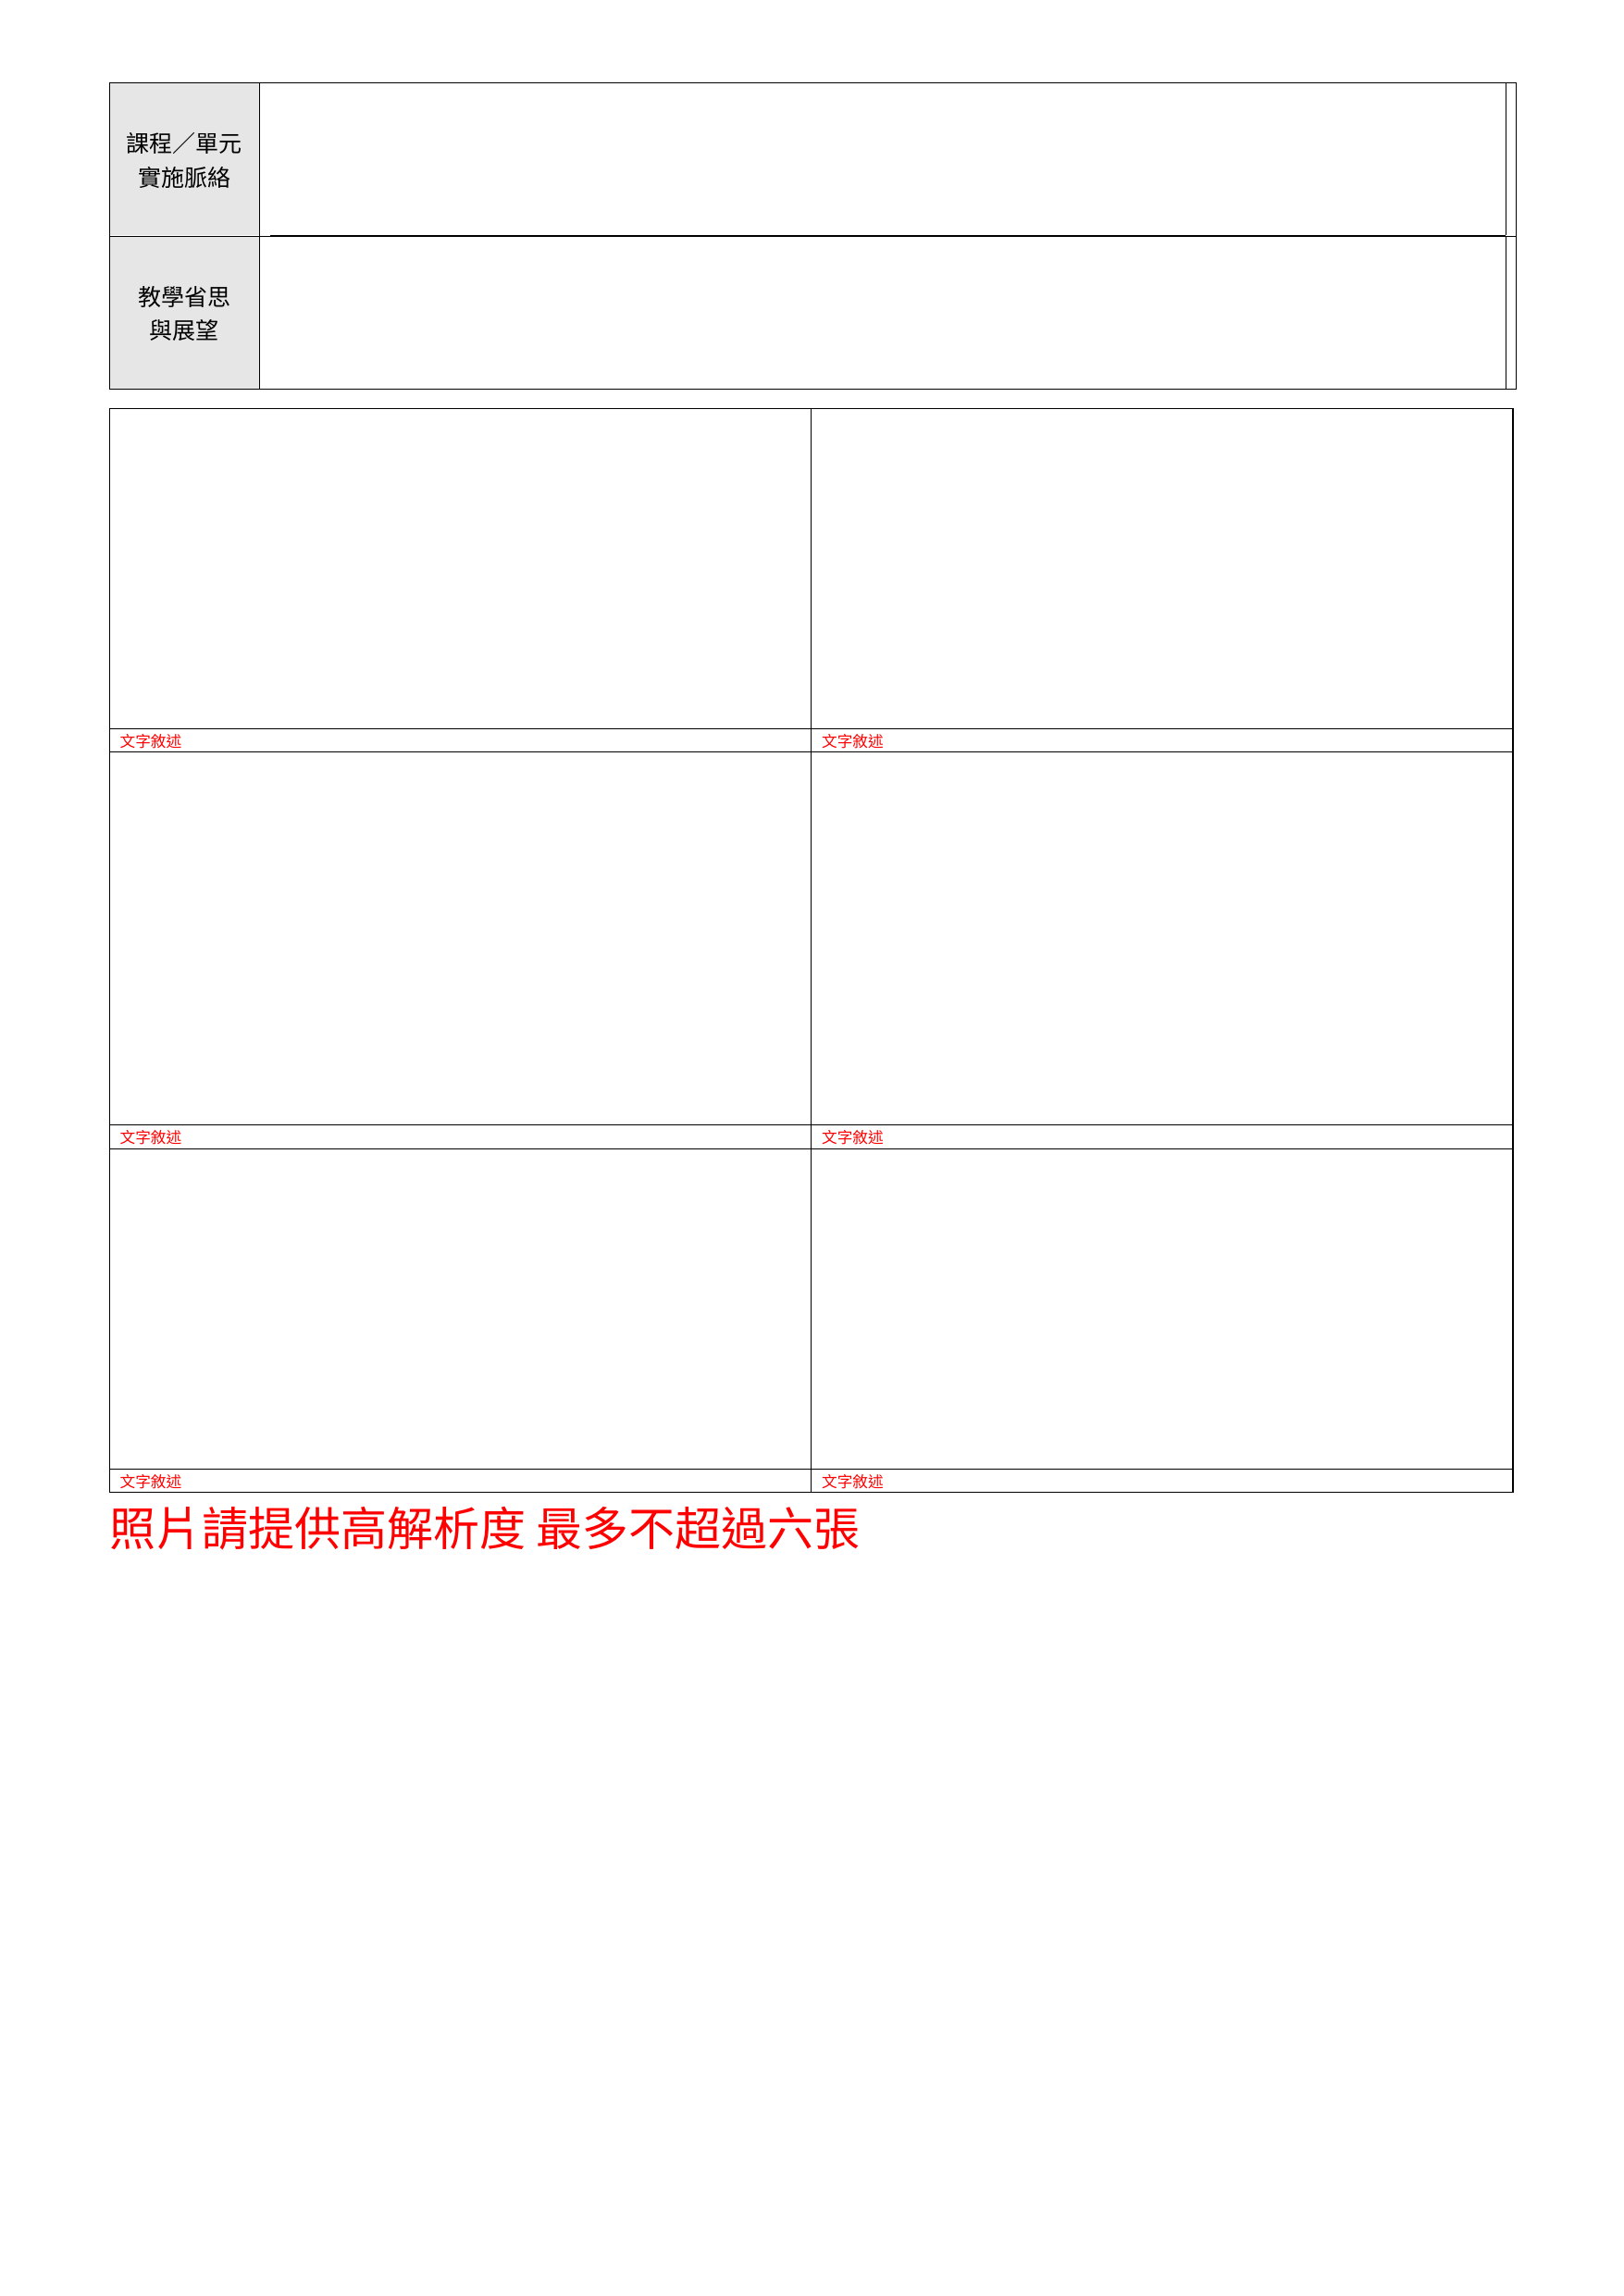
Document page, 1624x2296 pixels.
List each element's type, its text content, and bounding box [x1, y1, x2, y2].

text 照片請提供高解析度 最多不超過六張 [109, 1493, 1514, 1559]
table_cell 文字敘述 [110, 1125, 811, 1148]
table_cell 文字敘述 [110, 1470, 811, 1492]
table_cell [1506, 83, 1516, 235]
table_cell [110, 1149, 811, 1469]
table_cell 課程∕單元 實施脈絡 [110, 83, 259, 235]
table_cell [260, 83, 270, 235]
table_cell 文字敘述 [812, 1470, 1512, 1492]
table_cell 教學省思 與展望 [110, 237, 259, 389]
table_cell [260, 237, 270, 389]
table_cell [812, 1149, 1512, 1469]
table_cell [271, 238, 1505, 388]
table_cell [110, 752, 811, 1124]
table_cell 文字敘述 [110, 729, 811, 751]
table_cell 文字敘述 [812, 729, 1512, 751]
table_header [110, 409, 811, 728]
table_cell [271, 84, 1505, 234]
table_header [812, 409, 1512, 728]
table_cell [812, 752, 1512, 1124]
table_cell [1506, 237, 1516, 389]
table_cell 文字敘述 [812, 1125, 1512, 1148]
